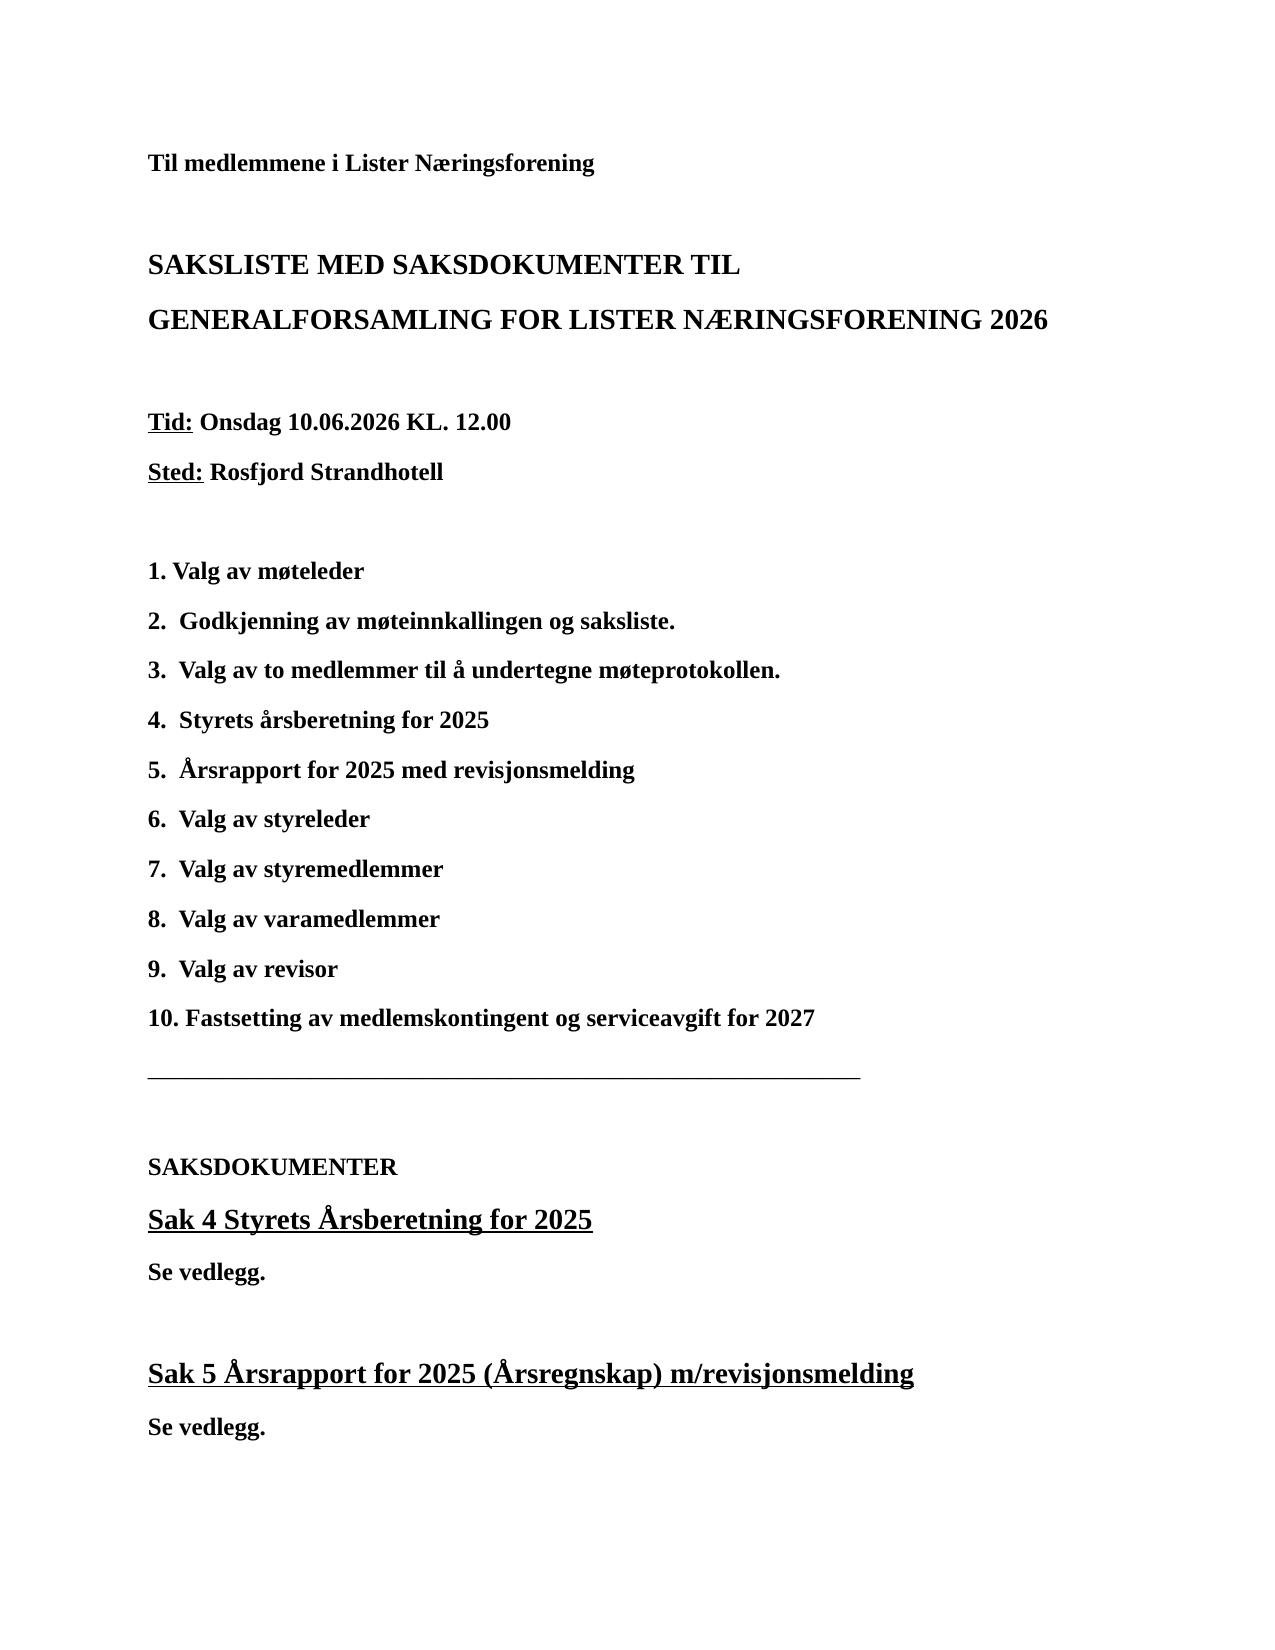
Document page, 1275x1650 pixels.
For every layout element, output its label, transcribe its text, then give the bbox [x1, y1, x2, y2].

text 4. Styrets årsberetning for 2025 [148, 705, 1127, 734]
text _________________________________________________________ [148, 1053, 1127, 1082]
text Til medlemmene i Lister Næringsforening [148, 148, 1127, 176]
text Tid: Onsdag 10.06.2026 KL. 12.00 [148, 407, 1127, 436]
text 7. Valg av styremedlemmer [148, 854, 1127, 883]
text Se vedlegg. [148, 1412, 1127, 1441]
text Sak 5 Årsrapport for 2025 (Årsregnskap) m/revisjonsmelding [148, 1357, 1127, 1390]
text 5. Årsrapport for 2025 med revisjonsmelding [148, 755, 1127, 784]
text 3. Valg av to medlemmer til å undertegne møteprotokollen. [148, 656, 1127, 684]
text Sak 4 Styrets Årsberetning for 2025 [148, 1202, 1127, 1236]
text 6. Valg av styreleder [148, 804, 1127, 833]
text 10. Fastsetting av medlemskontingent og serviceavgift for 2027 [148, 1003, 1127, 1032]
text 1. Valg av møteleder [148, 556, 1127, 585]
text Sted: Rosfjord Strandhotell [148, 457, 1127, 486]
text Se vedlegg. [148, 1257, 1127, 1286]
text SAKSDOKUMENTER [148, 1152, 1127, 1181]
text SAKSLISTE MED SAKSDOKUMENTER TIL [148, 247, 1127, 281]
text 2. Godkjenning av møteinnkallingen og saksliste. [148, 606, 1127, 634]
text 9. Valg av revisor [148, 954, 1127, 982]
text 8. Valg av varamedlemmer [148, 904, 1127, 933]
text GENERALFORSAMLING FOR LISTER NÆRINGSFORENING 2026 [148, 302, 1127, 336]
